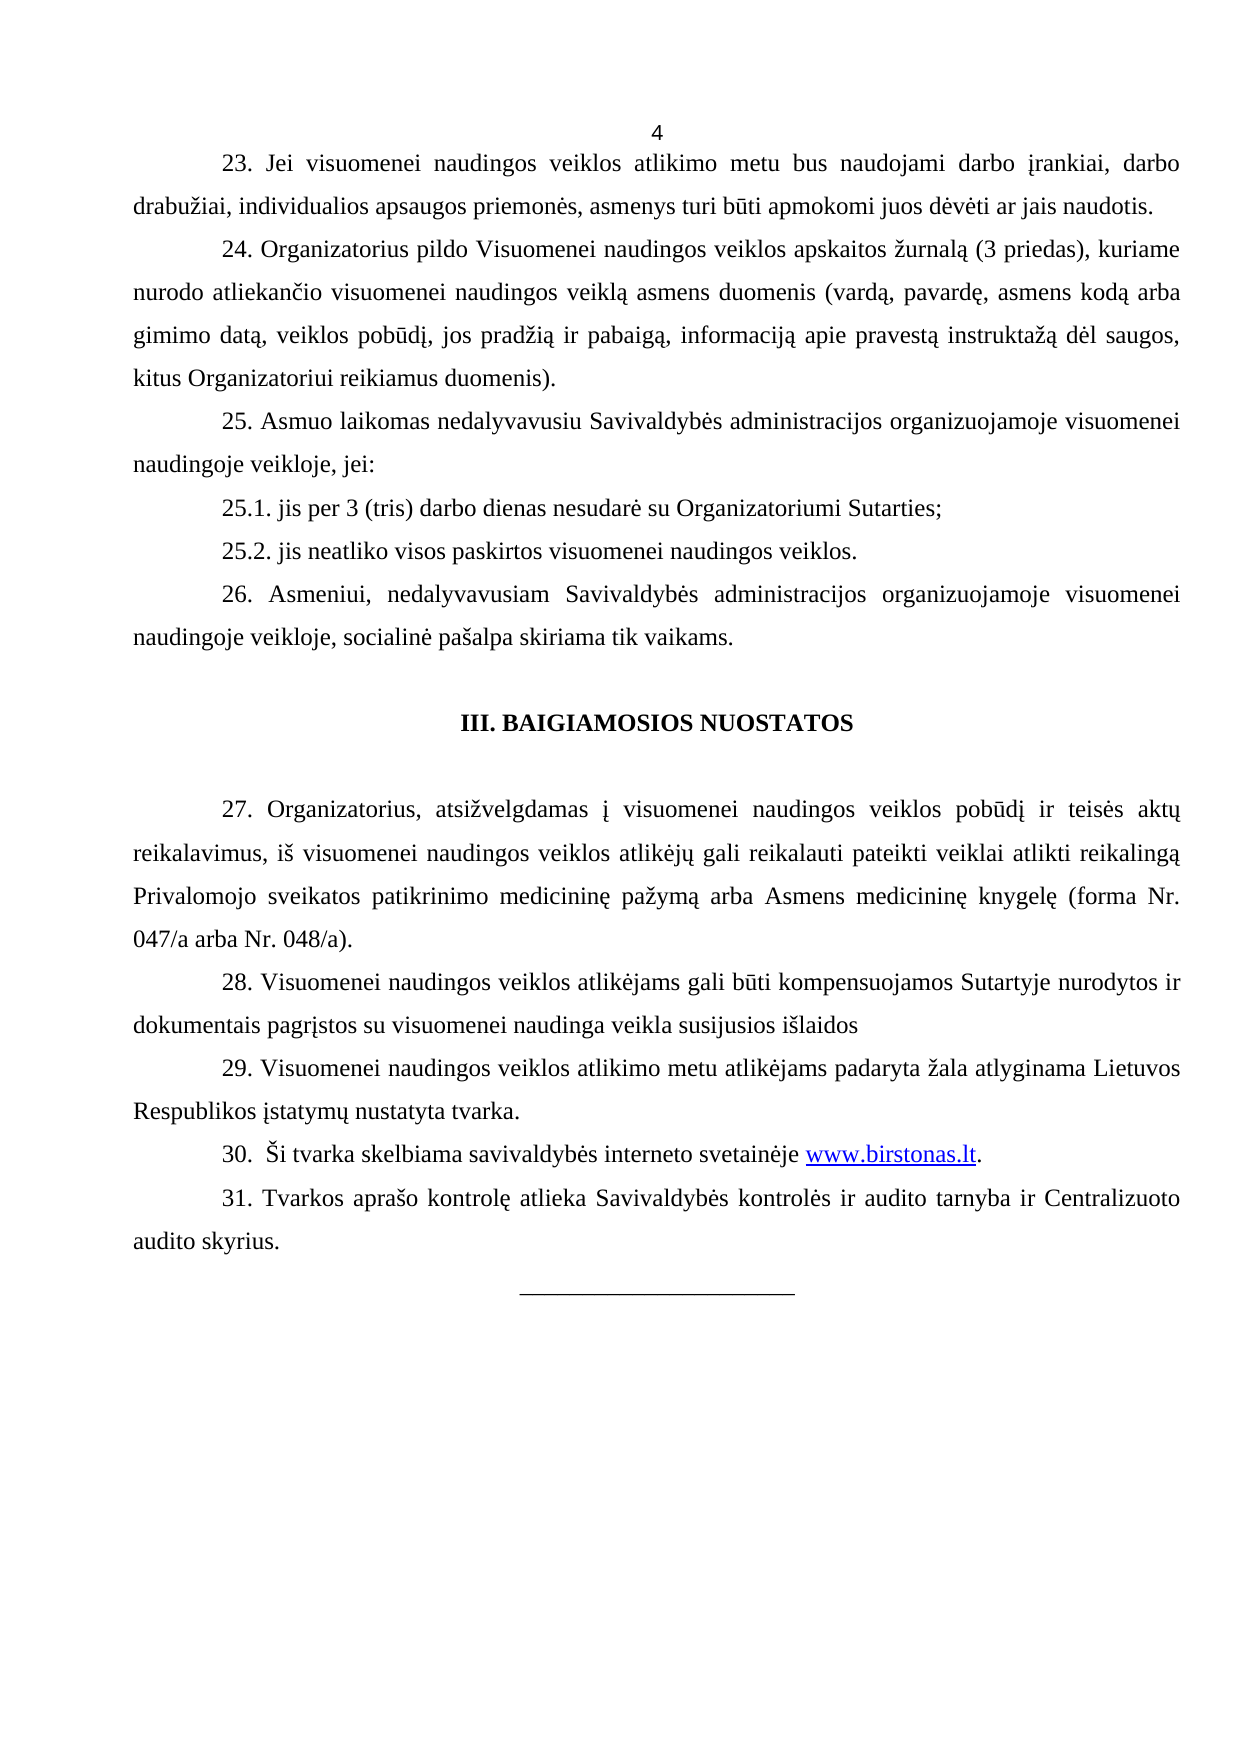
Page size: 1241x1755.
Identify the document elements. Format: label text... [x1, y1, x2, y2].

text ______________________ [133, 1269, 1181, 1298]
text 24. Organizatorius pildo Visuomenei naudingos veiklos apskaitos žurnalą (3 priedas), kuriame nurodo atliekančio visuomenei naudingos veiklą asmens duomenis (vardą, pavardę, asmens kodą arba gimimo datą, veiklos pobūdį, jos pradžią ir pabaigą, informaciją apie pravestą instruktažą dėl saugos, kitus Organizatoriui reikiamus duomenis). [133, 234, 1181, 392]
text 29. Visuomenei naudingos veiklos atlikimo metu atlikėjams padaryta žala atlyginama Lietuvos Respublikos įstatymų nustatyta tvarka. [133, 1053, 1181, 1125]
text 30. Ši tvarka skelbiama savivaldybės interneto svetainėje www.birstonas.lt. [133, 1139, 1181, 1168]
text 25.2. jis neatliko visos paskirtos visuomenei naudingos veiklos. [133, 536, 1181, 564]
text 25. Asmuo laikomas nedalyvavusiu Savivaldybės administracijos organizuojamoje visuomenei naudingoje veikloje, jei: [133, 406, 1181, 478]
text 28. Visuomenei naudingos veiklos atlikėjams gali būti kompensuojamos Sutartyje nurodytos ir dokumentais pagrįstos su visuomenei naudinga veikla susijusios išlaidos [133, 967, 1181, 1039]
text III. BAIGIAMOSIOS NUOSTATOS [133, 708, 1181, 737]
text 31. Tvarkos aprašo kontrolę atlieka Savivaldybės kontrolės ir audito tarnyba ir Centralizuoto audito skyrius. [133, 1183, 1181, 1254]
text 27. Organizatorius, atsižvelgdamas į visuomenei naudingos veiklos pobūdį ir teisės aktų reikalavimus, iš visuomenei naudingos veiklos atlikėjų gali reikalauti pateikti veiklai atlikti reikalingą Privalomojo sveikatos patikrinimo medicininę pažymą arba Asmens medicininę knygelę (forma Nr. 047/a arba Nr. 048/a). [133, 794, 1181, 953]
text 26. Asmeniui, nedalyvavusiam Savivaldybės administracijos organizuojamoje visuomenei naudingoje veikloje, socialinė pašalpa skiriama tik vaikams. [133, 579, 1181, 651]
text 25.1. jis per 3 (tris) darbo dienas nesudarė su Organizatoriumi Sutarties; [133, 493, 1181, 521]
text 23. Jei visuomenei naudingos veiklos atlikimo metu bus naudojami darbo įrankiai, darbo drabužiai, individualios apsaugos priemonės, asmenys turi būti apmokomi juos dėvėti ar jais naudotis. [133, 148, 1181, 219]
